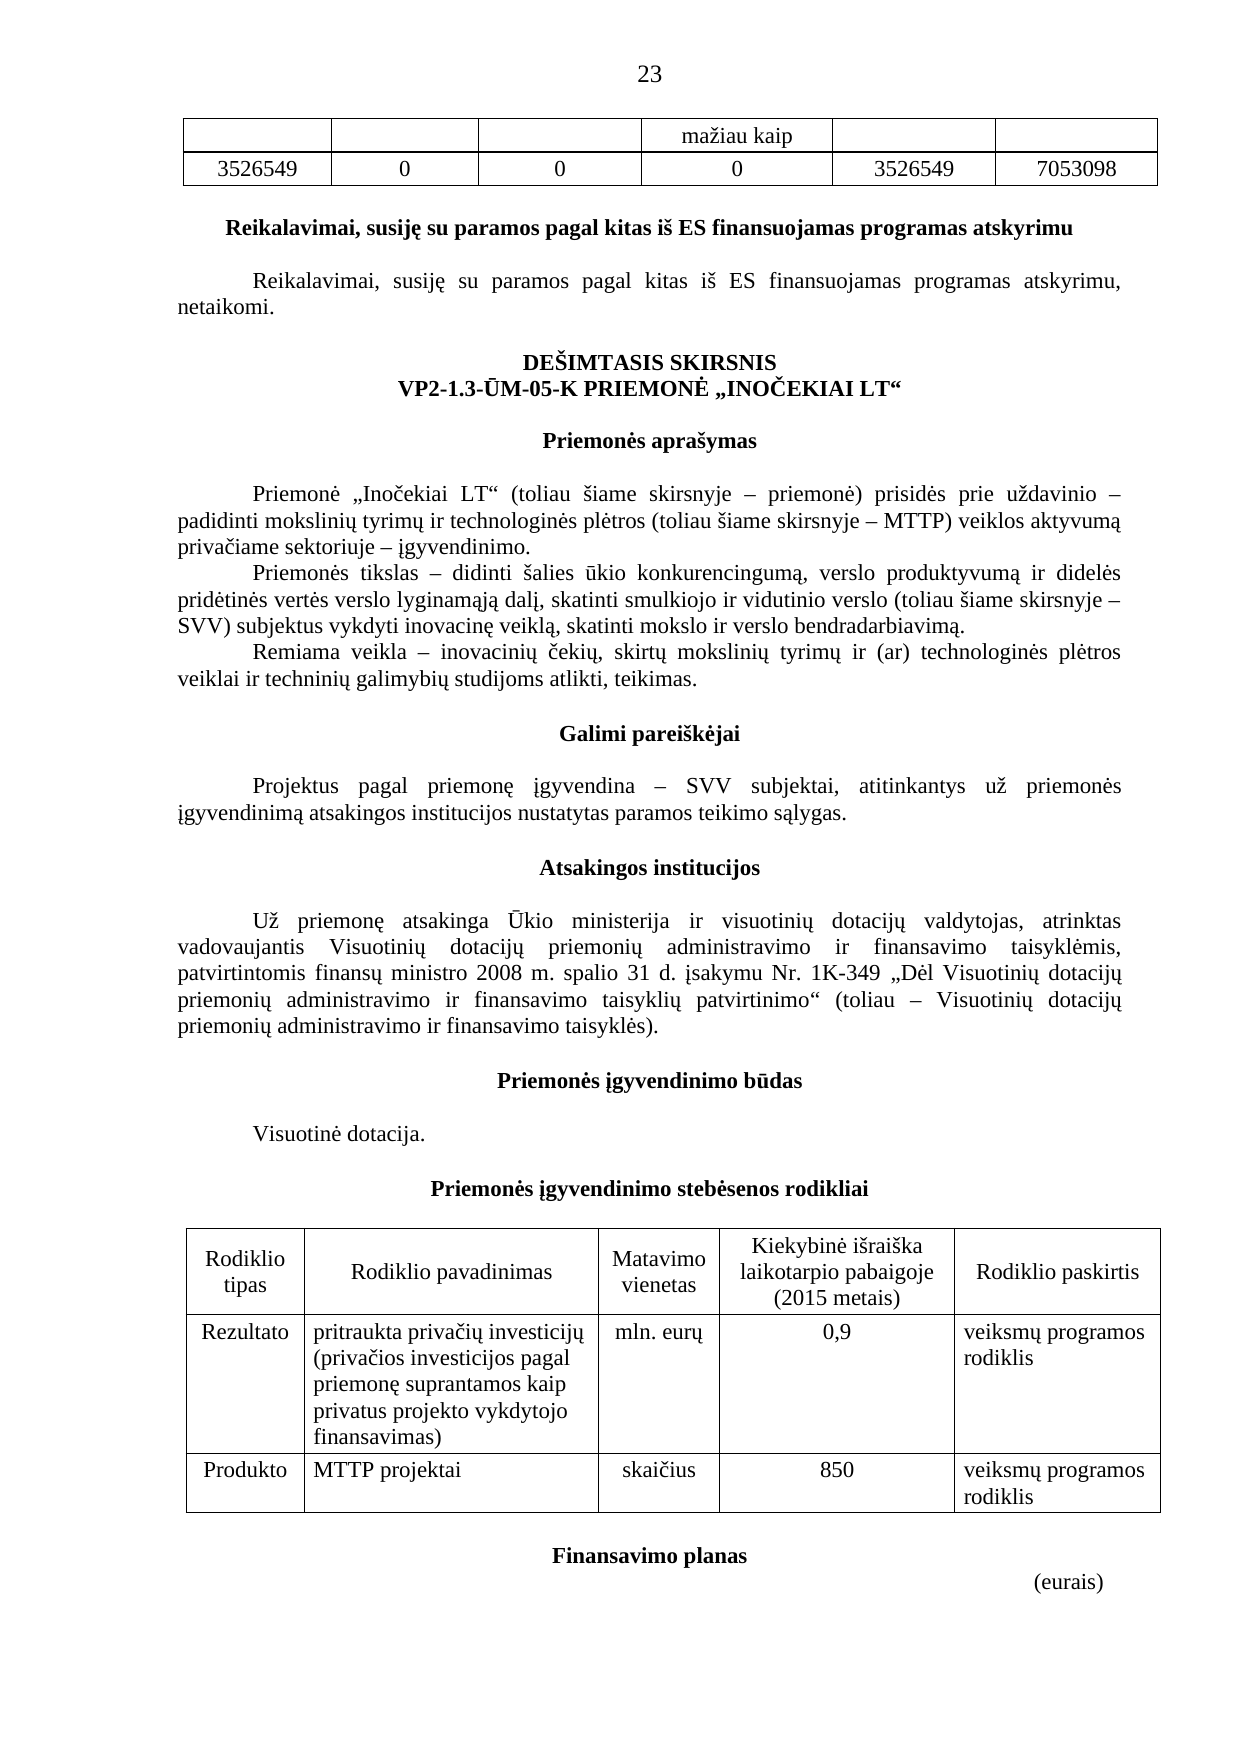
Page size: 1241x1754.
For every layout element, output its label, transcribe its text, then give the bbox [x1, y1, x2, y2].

table_cell [184, 119, 331, 151]
table_header [996, 119, 1157, 151]
table_header Rodiklio paskirtis [955, 1229, 1160, 1314]
text Priemonės aprašymas [177, 428, 1122, 454]
table_header Kiekybinė išraiška laikotarpio pabaigoje (2015 metais) [720, 1229, 954, 1314]
text Reikalavimai, susiję su paramos pagal kitas iš ES finansuojamas programas atskyrimu [177, 214, 1122, 241]
text DEŠIMTASIS skirsnis [177, 348, 1122, 375]
text Finansavimo planas [177, 1542, 1122, 1568]
text Projektus pagal priemonę įgyvendina – SVV subjektai, atitinkantys už priemonės įgyvendinimą atsakingos institucijos nustatytas paramos teikimo sąlygas. [177, 773, 1122, 825]
table_cell 0 [332, 153, 478, 184]
text Galimi pareiškėjai [177, 720, 1122, 746]
table_cell 3526549 [833, 153, 995, 184]
table_cell veiksmų programos rodiklis [955, 1454, 1160, 1512]
table_header Rodiklio tipas [187, 1229, 304, 1314]
text Priemonė „Inočekiai LT“ (toliau šiame skirsnyje – priemonė) prisidės prie uždavinio – padidinti mokslinių tyrimų ir technologinės plėtros (toliau šiame skirsnyje – MTTP) veiklos aktyvumą privačiame sektoriuje – įgyvendinimo. [177, 480, 1122, 559]
text Priemonės įgyvendinimo būdas [177, 1067, 1122, 1094]
table_cell Produkto [187, 1454, 304, 1512]
table_cell pritraukta privačių investicijų (privačios investicijos pagal priemonę suprantamos kaip privatus projekto vykdytojo finansavimas) [305, 1315, 598, 1452]
text (eurais) [177, 1568, 1122, 1594]
table_cell 850 [720, 1454, 954, 1512]
table_cell MTTP projektai [305, 1454, 598, 1512]
text Visuotinė dotacija. [177, 1120, 1122, 1146]
table_cell mažiau kaip [642, 119, 832, 151]
text Už priemonę atsakinga Ūkio ministerija ir visuotinių dotacijų valdytojas, atrinktas vadovaujantis Visuotinių dotacijų priemonių administravimo ir finansavimo taisyklėmis, patvirtintomis finansų ministro 2008 m. spalio 31 d. įsakymu Nr. 1K-349 „Dėl Visuotinių dotacijų priemonių administravimo ir finansavimo taisyklių patvirtinimo“ (toliau – Visuotinių dotacijų priemonių administravimo ir finansavimo taisyklės). [177, 907, 1122, 1038]
table_header Rodiklio pavadinimas [305, 1229, 598, 1314]
table_cell 0,9 [720, 1315, 954, 1452]
table_cell 0 [642, 153, 832, 184]
text Reikalavimai, susiję su paramos pagal kitas iš ES finansuojamas programas atskyrimu, netaikomi. [177, 267, 1122, 320]
text VP2-1.3-ŪM-05-K priemonė „InoČekiai LT“ [177, 375, 1122, 401]
table_cell veiksmų programos rodiklis [955, 1315, 1160, 1452]
table_cell [833, 119, 995, 151]
table_cell 0 [479, 153, 641, 184]
table_header Matavimo vienetas [599, 1229, 719, 1314]
table_cell [479, 119, 641, 151]
text Remiama veikla – inovacinių čekių, skirtų mokslinių tyrimų ir (ar) technologinės plėtros veiklai ir techninių galimybių studijoms atlikti, teikimas. [177, 638, 1122, 691]
table_cell skaičius [599, 1454, 719, 1512]
table_cell Rezultato [187, 1315, 304, 1452]
text Priemonės tikslas – didinti šalies ūkio konkurencingumą, verslo produktyvumą ir didelės pridėtinės vertės verslo lyginamąją dalį, skatinti smulkiojo ir vidutinio verslo (toliau šiame skirsnyje – SVV) subjektus vykdyti inovacinę veiklą, skatinti mokslo ir verslo bendradarbiavimą. [177, 559, 1122, 638]
table_cell [332, 119, 478, 151]
table_cell 7053098 [996, 153, 1157, 184]
text Priemonės įgyvendinimo stebėsenos rodikliai [177, 1175, 1122, 1201]
table_cell mln. eurų [599, 1315, 719, 1452]
text Atsakingos institucijos [177, 854, 1122, 880]
table_cell 3526549 [184, 153, 331, 184]
